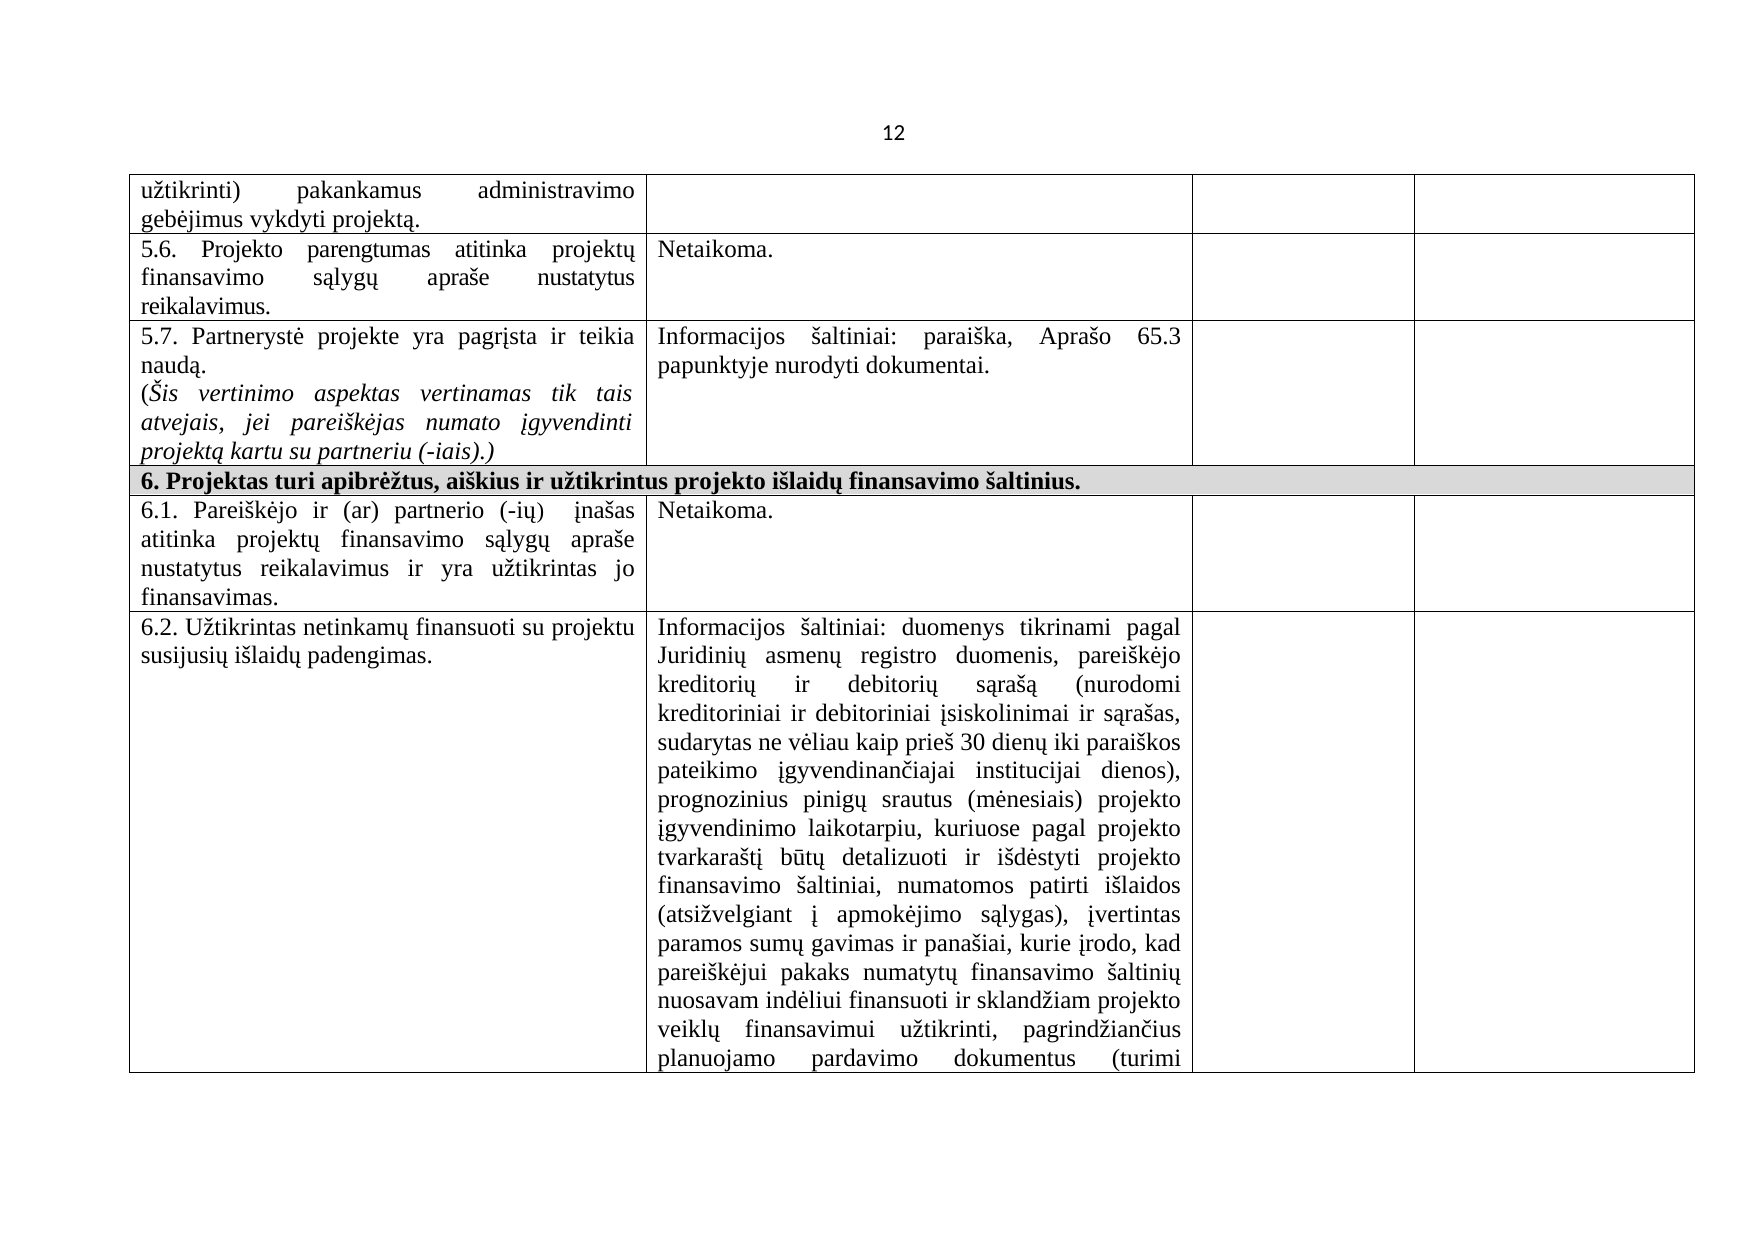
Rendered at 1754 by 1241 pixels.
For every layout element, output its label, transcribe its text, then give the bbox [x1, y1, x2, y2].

table_cell [1415, 175, 1694, 233]
table_cell [1415, 496, 1694, 611]
table_cell [647, 175, 1192, 233]
table_cell užtikrinti) pakankamus administravimo gebėjimus vykdyti projektą. [130, 175, 646, 233]
table_cell 6.2. Užtikrintas netinkamų finansuoti su projektu susijusių išlaidų padengimas. [130, 612, 646, 1072]
table_cell [1415, 321, 1694, 465]
table_cell [1193, 612, 1414, 1072]
table_cell 6. Projektas turi apibrėžtus, aiškius ir užtikrintus projekto išlaidų finansavimo šaltinius. [130, 466, 1694, 494]
table_cell Netaikoma. [647, 496, 1192, 611]
table_cell [1193, 175, 1414, 233]
table_cell 5.6. Projekto parengtumas atitinka projektų finansavimo sąlygų apraše nustatytus reikalavimus. [130, 234, 646, 320]
table_cell [1193, 496, 1414, 611]
table_cell [1415, 612, 1694, 1072]
table_cell Netaikoma. [647, 234, 1192, 320]
table_cell [1193, 321, 1414, 465]
table_cell 5.7. Partnerystė projekte yra pagrįsta ir teikia naudą. (Šis vertinimo aspektas vertinamas tik tais atvejais, jei pareiškėjas numato įgyvendinti projektą kartu su partneriu (-iais).) [130, 321, 646, 465]
table_cell Informacijos šaltiniai: paraiška, Aprašo 65.3 papunktyje nurodyti dokumentai. [647, 321, 1192, 465]
table_cell [1193, 234, 1414, 320]
table_cell 6.1. Pareiškėjo ir (ar) partnerio (-ių) įnašas atitinka projektų finansavimo sąlygų apraše nustatytus reikalavimus ir yra užtikrintas jo finansavimas. [130, 496, 646, 611]
table_cell [1415, 234, 1694, 320]
table_cell Informacijos šaltiniai: duomenys tikrinami pagal Juridinių asmenų registro duomenis, pareiškėjo kreditorių ir debitorių sąrašą (nurodomi kreditoriniai ir debitoriniai įsiskolinimai ir sąrašas, sudarytas ne vėliau kaip prieš 30 dienų iki paraiškos pateikimo įgyvendinančiajai institucijai dienos), prognozinius pinigų srautus (mėnesiais) projekto įgyvendinimo laikotarpiu, kuriuose pagal projekto tvarkaraštį būtų detalizuoti ir išdėstyti projekto finansavimo šaltiniai, numatomos patirti išlaidos (atsižvelgiant į apmokėjimo sąlygas), įvertintas paramos sumų gavimas ir panašiai, kurie įrodo, kad pareiškėjui pakaks numatytų finansavimo šaltinių nuosavam indėliui finansuoti ir sklandžiam projekto veiklų finansavimui užtikrinti, pagrindžiančius planuojamo pardavimo dokumentus (turimi [647, 612, 1192, 1072]
